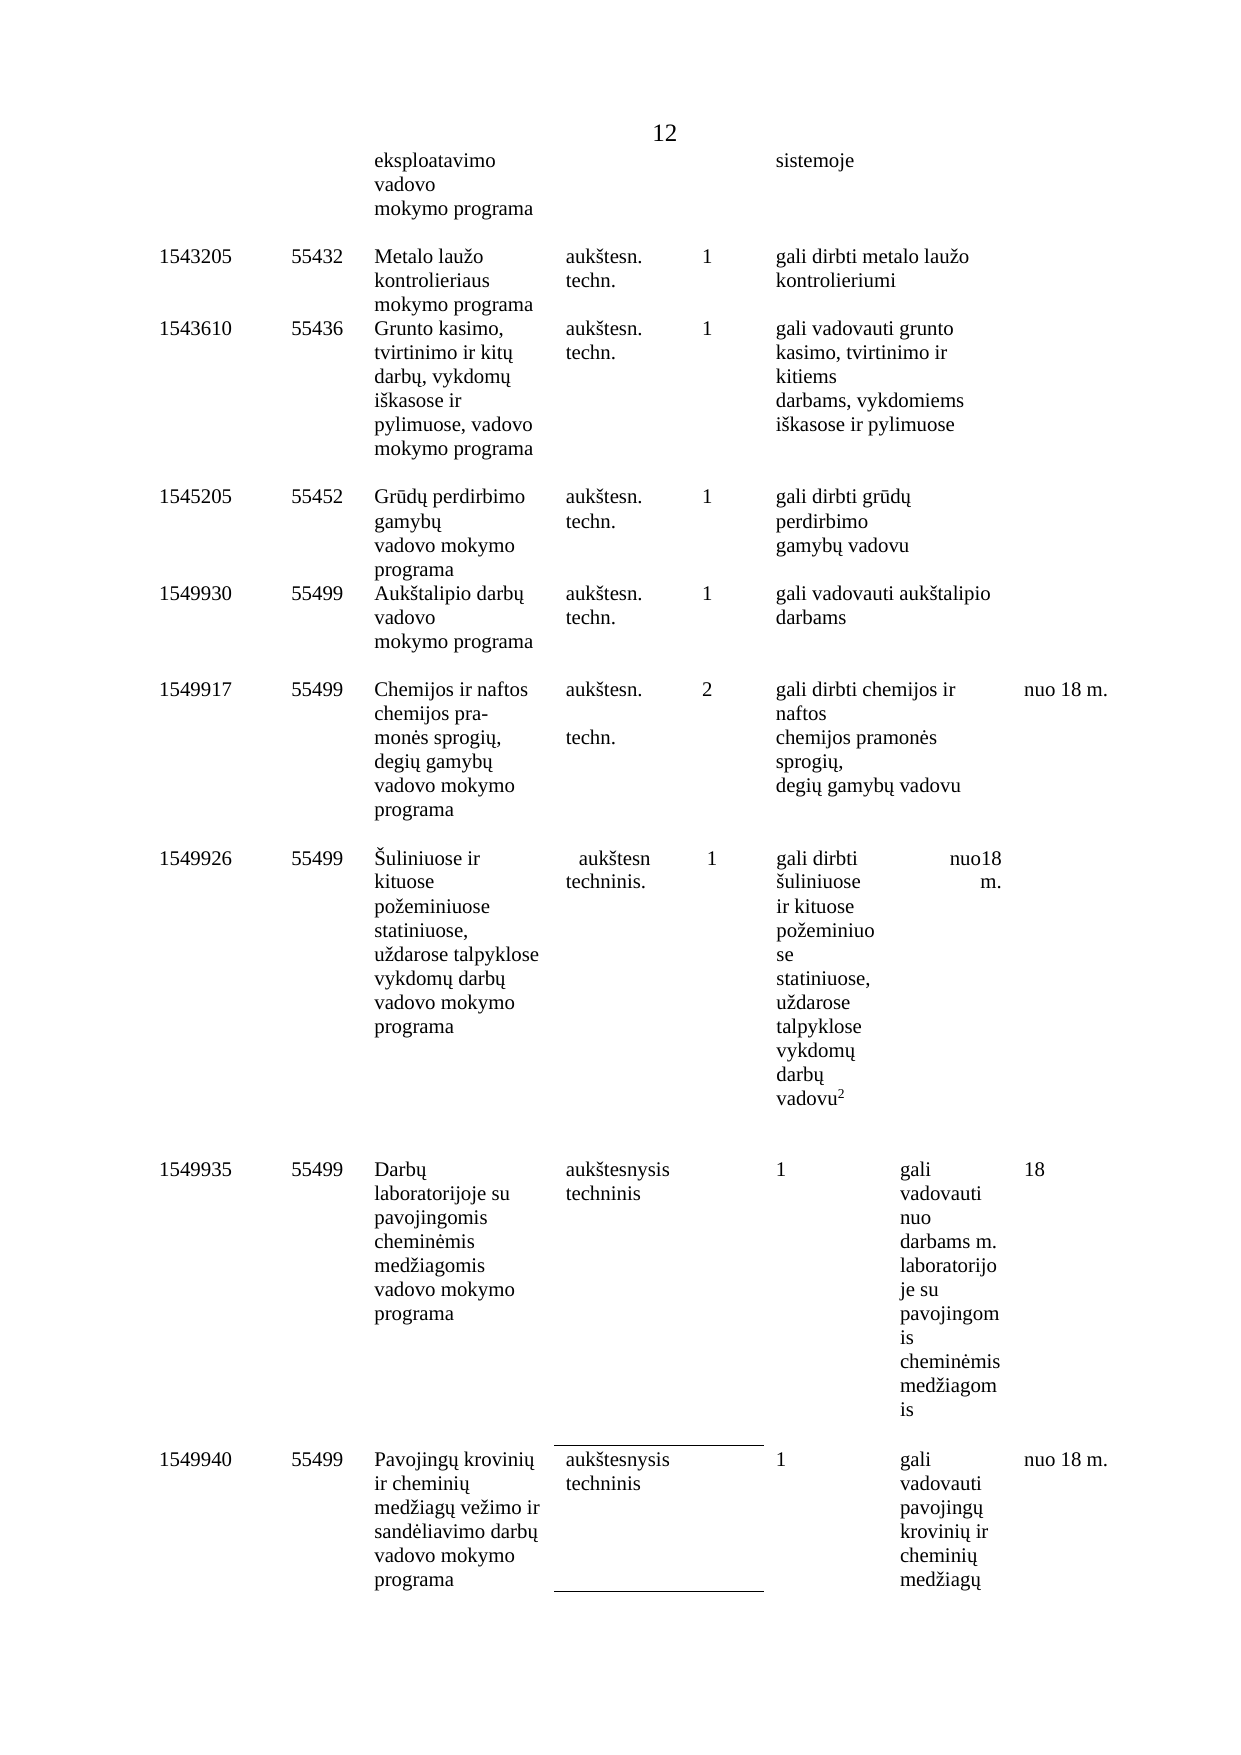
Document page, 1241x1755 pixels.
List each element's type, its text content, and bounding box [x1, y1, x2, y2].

table_cell [764, 653, 1013, 677]
table_cell Grunto kasimo, tvirtinimo ir kitų darbų, vykdomų iškasose ir pylimuose, vadovo mokymo programa [363, 316, 554, 460]
table_cell 2 [691, 677, 764, 725]
table_cell [1130, 725, 1196, 773]
table_cell aukštesn. techn. [554, 316, 691, 460]
table_cell [554, 773, 691, 821]
table_cell [1013, 485, 1130, 581]
table_cell [280, 1421, 363, 1445]
table_cell [691, 460, 764, 484]
table_cell Metalo laužo kontrolieriaus mokymo programa [363, 244, 554, 316]
table_cell 1549935 [148, 1157, 280, 1421]
table_cell [148, 148, 280, 220]
table_cell [1013, 1421, 1130, 1445]
table_cell [764, 821, 1013, 845]
table_cell [554, 821, 691, 845]
table_cell [363, 1133, 554, 1157]
table_cell [1130, 1445, 1196, 1591]
table_cell [1013, 725, 1130, 773]
table_cell gali vadovauti aukštalipio darbams [764, 581, 1013, 653]
table_cell [1130, 460, 1196, 484]
table_cell [280, 773, 363, 821]
table_cell aukštesn. techn. [554, 581, 691, 653]
table_cell [691, 148, 764, 220]
table_cell [363, 653, 554, 677]
table_cell [148, 1421, 280, 1445]
table_cell [148, 460, 280, 484]
table_cell [1130, 773, 1196, 821]
table_cell [1013, 460, 1130, 484]
table_cell gali dirbti šuliniuose ir kituose požeminiuose statiniuose, uždarose talpyklose vykdomų darbų vadovu2 [764, 845, 888, 1133]
table_cell Šuliniuose ir kituose požeminiuose statiniuose, uždarose talpyklose vykdomų darbų vadovo mokymo programa [363, 845, 554, 1133]
table_cell [691, 821, 764, 845]
table_cell nuo 18 m. [1013, 1445, 1130, 1591]
table_cell [1130, 1421, 1196, 1445]
table_cell [148, 773, 280, 821]
table_cell aukštesn techninis. [554, 845, 691, 1133]
table_cell gali dirbti metalo laužo kontrolieriumi [764, 244, 1013, 316]
table_cell [1013, 845, 1130, 1133]
table_cell [554, 1133, 764, 1157]
table_cell [363, 220, 554, 244]
table_cell [280, 1133, 363, 1157]
table_cell [280, 148, 363, 220]
table_cell 55452 [280, 485, 363, 581]
table_cell [554, 1421, 764, 1445]
table_cell Aukštalipio darbų vadovo mokymo programa [363, 581, 554, 653]
table_cell [1130, 821, 1196, 845]
table_cell aukštesn. techn. [554, 244, 691, 316]
table_cell [554, 148, 691, 220]
table_cell [1013, 653, 1130, 677]
table_cell Chemijos ir naftos chemijos pra- [363, 677, 554, 725]
table_cell [1013, 1133, 1130, 1157]
table_cell [889, 1421, 1013, 1445]
table_cell nuo18 m. [889, 845, 1013, 1133]
table_cell 55432 [280, 244, 363, 316]
table_cell 1 [691, 316, 764, 460]
table_cell aukštesnysis techninis [554, 1446, 764, 1591]
table_cell [1013, 773, 1130, 821]
table_cell [280, 653, 363, 677]
table_cell [691, 653, 764, 677]
table_cell [1130, 220, 1196, 244]
table_cell [280, 821, 363, 845]
table_cell gali vadovauti grunto kasimo, tvirtinimo ir kitiems darbams, vykdomiems iškasose ir pylimuose [764, 316, 1013, 460]
table_cell [280, 725, 363, 773]
table_cell [1130, 316, 1196, 460]
table_cell 1 [691, 845, 764, 1133]
table_cell [1013, 316, 1130, 460]
table_cell [1130, 244, 1196, 316]
table_cell 1 [764, 1157, 888, 1421]
table_cell monės sprogių, degių gamybų [363, 725, 554, 773]
table_cell eksploatavimo vadovo mokymo programa [363, 148, 554, 220]
table_cell 1543610 [148, 316, 280, 460]
table_cell [764, 1421, 888, 1445]
table_cell aukštesn. techn. [554, 485, 691, 581]
table_cell gali dirbti chemijos ir naftos [764, 677, 1013, 725]
table_cell gali vadovauti pavojingų krovinių ir cheminių medžiagų [889, 1445, 1013, 1591]
table_cell 55499 [280, 1445, 363, 1591]
table_cell Pavojingų krovinių ir cheminių medžiagų vežimo ir sandėliavimo darbų vadovo mokymo programa [363, 1445, 554, 1591]
table_cell [691, 773, 764, 821]
table_cell [1130, 1133, 1196, 1157]
table_cell [148, 653, 280, 677]
table_cell 1 [764, 1445, 888, 1591]
table_cell Grūdų perdirbimo gamybų vadovo mokymo programa [363, 485, 554, 581]
table_cell [1013, 220, 1130, 244]
table_cell 55499 [280, 581, 363, 653]
table_cell [691, 220, 764, 244]
table_cell [363, 1421, 554, 1445]
table_cell [1013, 581, 1130, 653]
table_cell [148, 220, 280, 244]
table_cell [764, 220, 1013, 244]
table_cell 1 [691, 244, 764, 316]
table_cell [1130, 581, 1196, 653]
table_cell [1130, 845, 1196, 1133]
table_cell 55499 [280, 677, 363, 725]
table_cell [554, 220, 691, 244]
table_cell [1013, 148, 1130, 220]
table_cell sistemoje [764, 148, 1013, 220]
table_cell [280, 460, 363, 484]
table_cell [764, 1133, 888, 1157]
table_cell [1013, 821, 1130, 845]
table_cell 18 [1013, 1157, 1130, 1421]
table_cell [1013, 244, 1130, 316]
table_cell 1549917 [148, 677, 280, 725]
table_cell degių gamybų vadovu [764, 773, 1013, 821]
table_cell [363, 460, 554, 484]
table_cell chemijos pramonės sprogių, [764, 725, 1013, 773]
table_cell [1130, 677, 1196, 725]
table_cell [148, 821, 280, 845]
table_cell [148, 1133, 280, 1157]
table_cell [280, 220, 363, 244]
table_cell 1 [691, 581, 764, 653]
table_cell [1130, 653, 1196, 677]
table_cell 55499 [280, 1157, 363, 1421]
table_cell aukštesn. [554, 677, 691, 725]
table_cell 1 [691, 485, 764, 581]
table_cell 55436 [280, 316, 363, 460]
table_cell 1545205 [148, 485, 280, 581]
table_cell [148, 725, 280, 773]
table_cell [764, 460, 1013, 484]
table_cell 55499 [280, 845, 363, 1133]
table_cell nuo 18 m. [1013, 677, 1130, 725]
table_cell 1543205 [148, 244, 280, 316]
table_cell Darbų laboratorijoje su pavojingomis cheminėmis medžiagomis vadovo mokymo programa [363, 1157, 554, 1421]
table_cell 1549940 [148, 1445, 280, 1591]
table_cell [1130, 148, 1196, 220]
table_cell 1549930 [148, 581, 280, 653]
table_cell gali dirbti grūdų perdirbimo gamybų vadovu [764, 485, 1013, 581]
table_cell [1130, 1157, 1196, 1421]
table_cell [691, 725, 764, 773]
table_cell [554, 653, 691, 677]
table_cell gali vadovauti nuo darbams m. laboratorijoje su pavojingomis cheminėmis medžiagomis [889, 1157, 1013, 1421]
table_cell [363, 821, 554, 845]
table_cell vadovo mokymo programa [363, 773, 554, 821]
table_cell techn. [554, 725, 691, 773]
table_cell 1549926 [148, 845, 280, 1133]
table_cell aukštesnysis techninis [554, 1157, 764, 1421]
table_cell [889, 1133, 1013, 1157]
table_cell [1130, 485, 1196, 581]
table_cell [554, 460, 691, 484]
